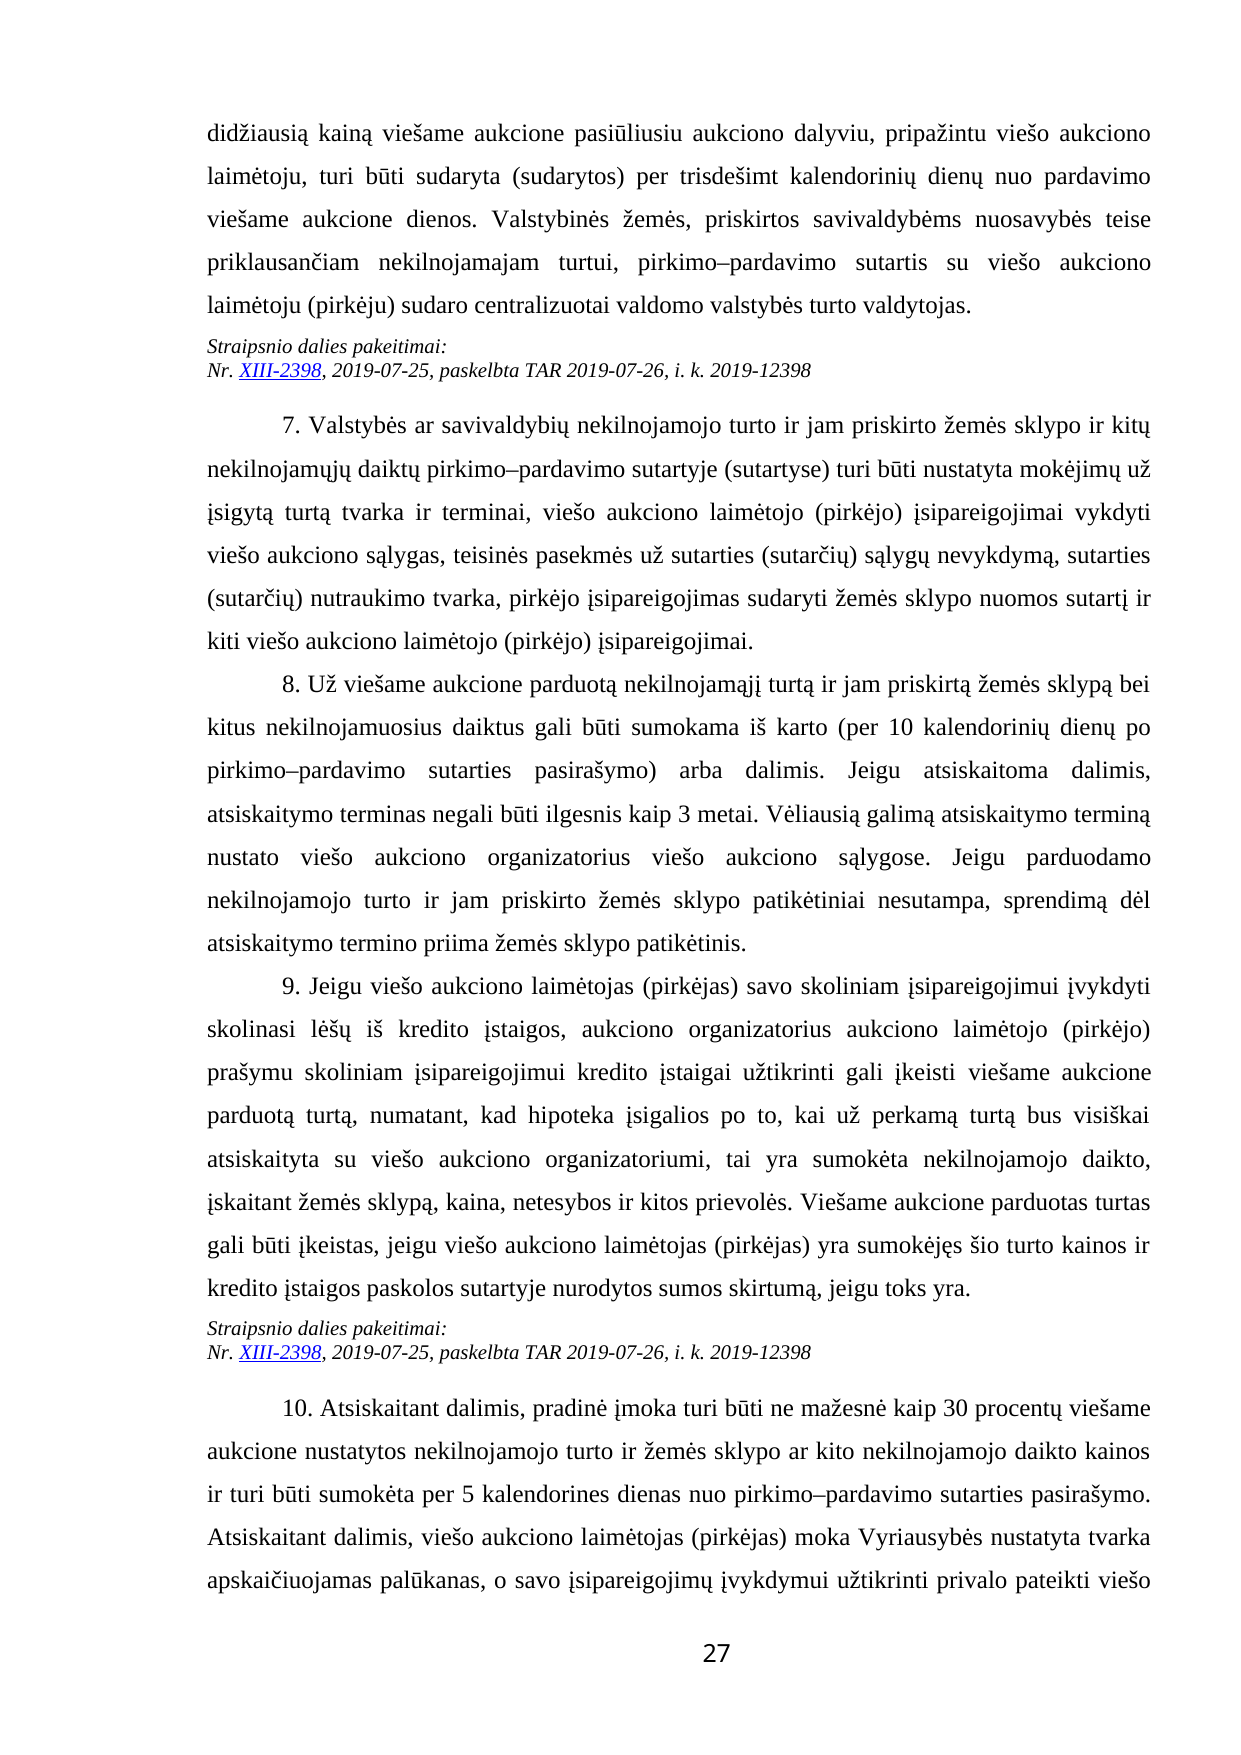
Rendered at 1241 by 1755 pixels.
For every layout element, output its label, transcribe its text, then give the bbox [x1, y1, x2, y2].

text didžiausią kainą viešame aukcione pasiūliusiu aukciono dalyviu, pripažintu viešo aukciono laimėtoju, turi būti sudaryta (sudarytos) per trisdešimt kalendorinių dienų nuo pardavimo viešame aukcione dienos. Valstybinės žemės, priskirtos savivaldybėms nuosavybės teise priklausančiam nekilnojamajam turtui, pirkimo–pardavimo sutartis su viešo aukciono laimėtoju (pirkėju) sudaro centralizuotai valdomo valstybės turto valdytojas. [207, 118, 1152, 319]
text Straipsnio dalies pakeitimai: [207, 1316, 1152, 1340]
text 8. Už viešame aukcione parduotą nekilnojamąjį turtą ir jam priskirtą žemės sklypą bei kitus nekilnojamuosius daiktus gali būti sumokama iš karto (per 10 kalendorinių dienų po pirkimo–pardavimo sutarties pasirašymo) arba dalimis. Jeigu atsiskaitoma dalimis, atsiskaitymo terminas negali būti ilgesnis kaip 3 metai. Vėliausią galimą atsiskaitymo terminą nustato viešo aukciono organizatorius viešo aukciono sąlygose. Jeigu parduodamo nekilnojamojo turto ir jam priskirto žemės sklypo patikėtiniai nesutampa, sprendimą dėl atsiskaitymo termino priima žemės sklypo patikėtinis. [207, 669, 1152, 957]
text Nr. XIII-2398, 2019-07-25, paskelbta TAR 2019-07-26, i. k. 2019-12398 [207, 1340, 1152, 1364]
text 7. Valstybės ar savivaldybių nekilnojamojo turto ir jam priskirto žemės sklypo ir kitų nekilnojamųjų daiktų pirkimo–pardavimo sutartyje (sutartyse) turi būti nustatyta mokėjimų už įsigytą turtą tvarka ir terminai, viešo aukciono laimėtojo (pirkėjo) įsipareigojimai vykdyti viešo aukciono sąlygas, teisinės pasekmės už sutarties (sutarčių) sąlygų nevykdymą, sutarties (sutarčių) nutraukimo tvarka, pirkėjo įsipareigojimas sudaryti žemės sklypo nuomos sutartį ir kiti viešo aukciono laimėtojo (pirkėjo) įsipareigojimai. [207, 411, 1152, 655]
text 10. Atsiskaitant dalimis, pradinė įmoka turi būti ne mažesnė kaip 30 procentų viešame aukcione nustatytos nekilnojamojo turto ir žemės sklypo ar kito nekilnojamojo daikto kainos ir turi būti sumokėta per 5 kalendorines dienas nuo pirkimo–pardavimo sutarties pasirašymo. Atsiskaitant dalimis, viešo aukciono laimėtojas (pirkėjas) moka Vyriausybės nustatyta tvarka apskaičiuojamas palūkanas, o savo įsipareigojimų įvykdymui užtikrinti privalo pateikti viešo [207, 1393, 1152, 1594]
text Nr. XIII-2398, 2019-07-25, paskelbta TAR 2019-07-26, i. k. 2019-12398 [207, 358, 1152, 382]
text 9. Jeigu viešo aukciono laimėtojas (pirkėjas) savo skoliniam įsipareigojimui įvykdyti skolinasi lėšų iš kredito įstaigos, aukciono organizatorius aukciono laimėtojo (pirkėjo) prašymu skoliniam įsipareigojimui kredito įstaigai užtikrinti gali įkeisti viešame aukcione parduotą turtą, numatant, kad hipoteka įsigalios po to, kai už perkamą turtą bus visiškai atsiskaityta su viešo aukciono organizatoriumi, tai yra sumokėta nekilnojamojo daikto, įskaitant žemės sklypą, kaina, netesybos ir kitos prievolės. Viešame aukcione parduotas turtas gali būti įkeistas, jeigu viešo aukciono laimėtojas (pirkėjas) yra sumokėjęs šio turto kainos ir kredito įstaigos paskolos sutartyje nurodytos sumos skirtumą, jeigu toks yra. [207, 971, 1152, 1302]
text Straipsnio dalies pakeitimai: [207, 334, 1152, 358]
